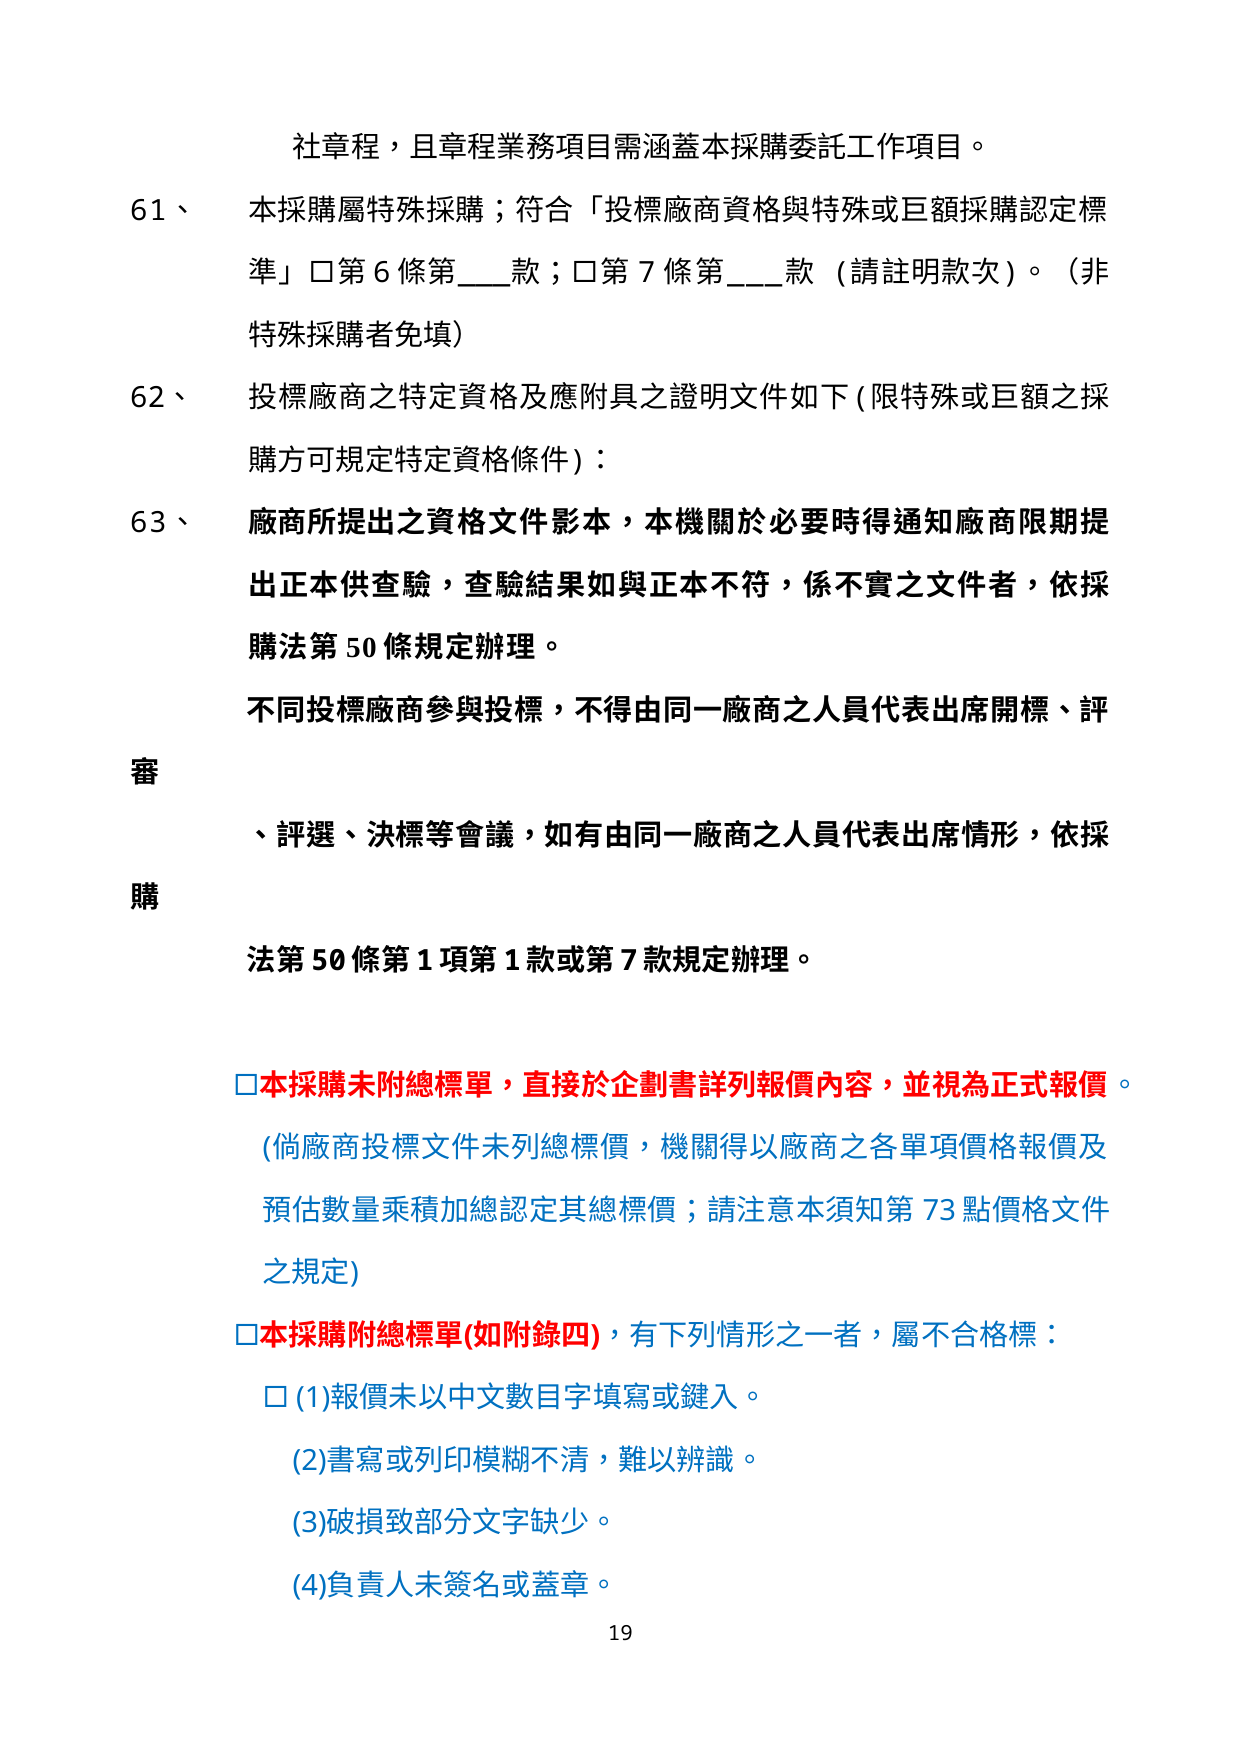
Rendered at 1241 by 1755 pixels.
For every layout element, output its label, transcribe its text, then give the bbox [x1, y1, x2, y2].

list 本採購屬特殊採購；符合「投標廠商資格與特殊或巨額採購認定標準」第6條第___款；第7條第___款 (請註明款次)。（非特殊採購者免填） [130, 166, 1110, 353]
text 、評選、決標等會議，如有由同一廠商之人員代表出席情形，依採購 [130, 791, 1110, 916]
text  (1)報價未以中文數目字填寫或鍵入。 [263, 1353, 1110, 1416]
text 不同投標廠商參與投標，不得由同一廠商之人員代表出席開標、評審 [130, 666, 1110, 791]
text 社章程，且章程業務項目需涵蓋本採購委託工作項目。 [217, 103, 1110, 166]
text (4)負責人未簽名或蓋章。 [292, 1541, 1110, 1603]
list 廠商所提出之資格文件影本，本機關於必要時得通知廠商限期提出正本供查驗，查驗結果如與正本不符，係不實之文件者，依採購法第50條規定辦理。 [130, 478, 1110, 666]
list 投標廠商之特定資格及應附具之證明文件如下(限特殊或巨額之採購方可規定特定資格條件)： [130, 353, 1110, 478]
text (3)破損致部分文字缺少。 [292, 1478, 1110, 1541]
text (2)書寫或列印模糊不清，難以辨識。 [292, 1416, 1110, 1478]
text 本採購未附總標單，直接於企劃書詳列報價內容，並視為正式報價。(倘廠商投標文件未列總標價，機關得以廠商之各單項價格報價及預估數量乘積加總認定其總標價；請注意本須知第73點價格文件之規定) [233, 1041, 1110, 1291]
text 本採購附總標單(如附錄四)，有下列情形之一者，屬不合格標： [233, 1291, 1119, 1353]
text 法第50條第1項第1款或第7款規定辦理。 [130, 916, 1110, 978]
